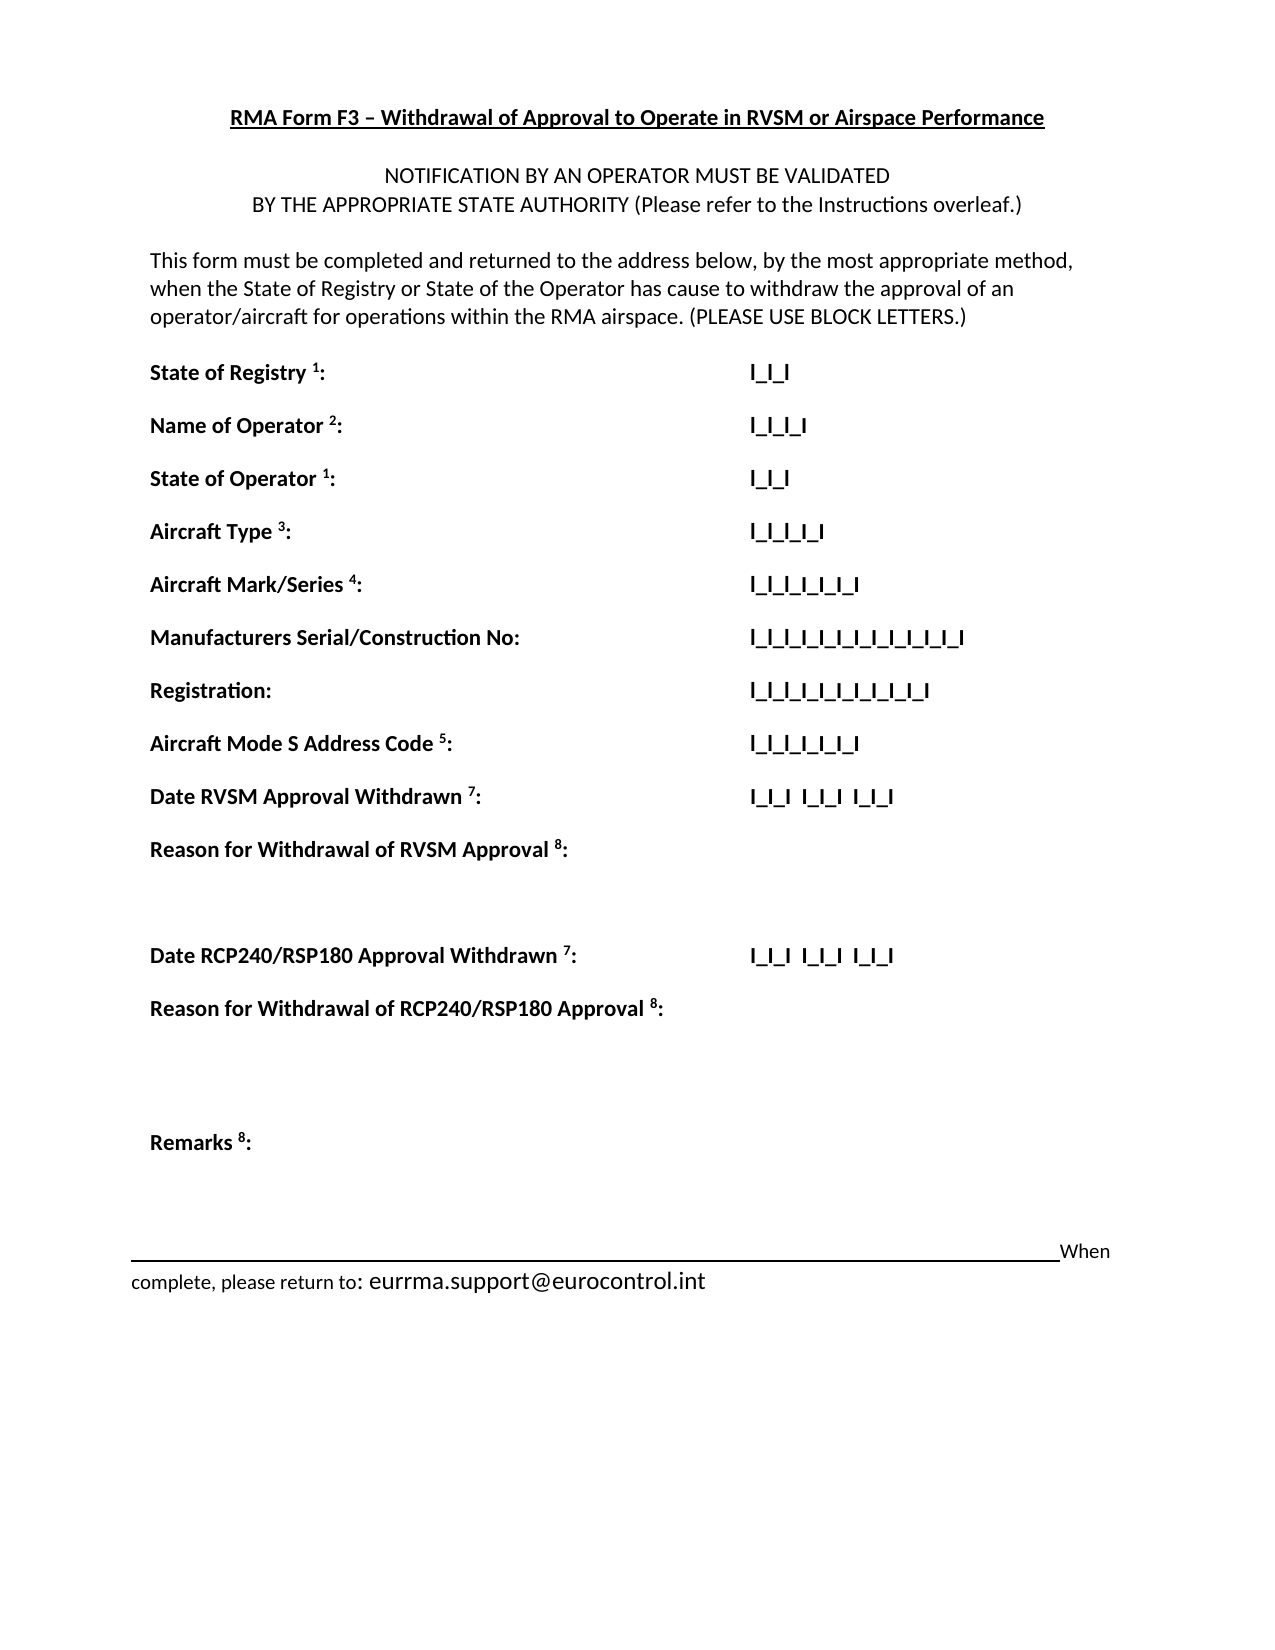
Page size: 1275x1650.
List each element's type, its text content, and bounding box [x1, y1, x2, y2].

text Date RCP240/RSP180 Approval Withdrawn 7: I_I_I I_I_I I_I_I [150, 941, 1125, 969]
text This form must be completed and returned to the address below, by the most appropriate method, when the State of Registry or State of the Operator has cause to withdraw the approval of an operator/aircraft for operations within the RMA airspace. (PLEASE USE BLOCK LETTERS.) [150, 246, 1125, 330]
text Date RVSM Approval Withdrawn 7: I_I_I I_I_I I_I_I [150, 782, 1125, 810]
text Reason for Withdrawal of RVSM Approval 8: [150, 835, 1125, 863]
text RMA Form F3 – Withdrawal of Approval to Operate in RVSM or Airspace Performance [150, 103, 1125, 131]
text Aircraft Mode S Address Code 5: l_l_l_I_I_I_I [150, 729, 1125, 757]
text When complete, please return to: eurrma.support@eurocontrol.int [131, 1234, 1122, 1295]
text Reason for Withdrawal of RCP240/RSP180 Approval 8: [150, 994, 1125, 1022]
text BY THE APPROPRIATE STATE AUTHORITY (Please refer to the Instructions overleaf.) [150, 190, 1125, 218]
text State of Operator 1: l_l_l [150, 464, 1125, 492]
text Manufacturers Serial/Construction No: l_l_l_I_I_I_I_I_I_I_I_I_I [150, 623, 1125, 651]
text NOTIFICATION BY AN OPERATOR MUST BE VALIDATED [150, 162, 1125, 190]
text Aircraft Mark/Series 4: l_l_l_I_I_I_I [150, 570, 1125, 598]
text Remarks 8: [150, 1128, 1125, 1156]
text State of Registry 1: l_l_l [150, 358, 1125, 386]
text Aircraft Type 3: l_l_l_I_I [150, 517, 1125, 545]
text Name of Operator 2: l_l_l_I [150, 411, 1125, 439]
text Registration: l_l_l_I_I_I_I_I_I_I_I [150, 676, 1125, 704]
